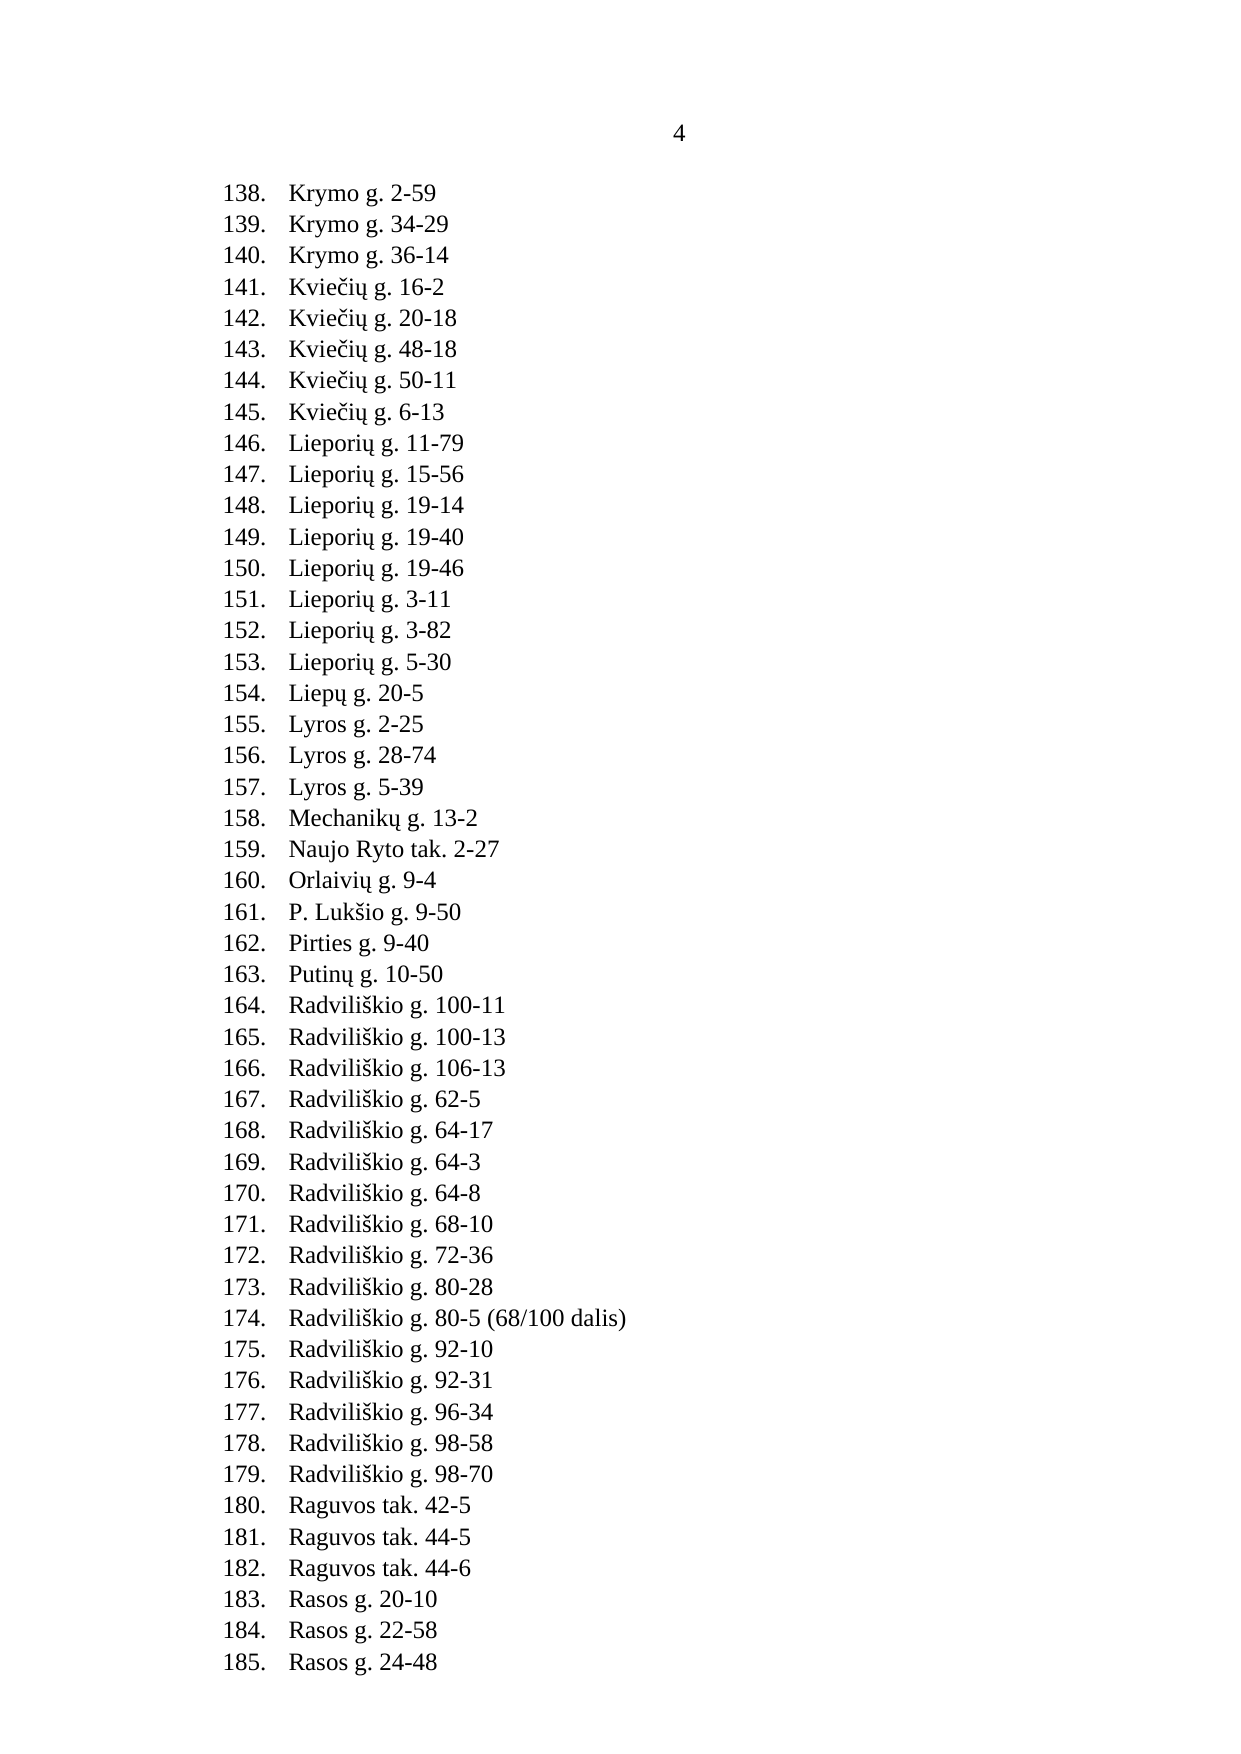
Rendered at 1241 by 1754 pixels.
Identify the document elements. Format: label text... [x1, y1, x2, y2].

table_cell Radviliškio g. 100-13 [277, 1019, 893, 1051]
table_cell 177. [177, 1394, 277, 1426]
table_cell 171. [177, 1207, 277, 1238]
table_cell 175. [177, 1332, 277, 1363]
table_cell Krymo g. 2-59 [277, 176, 893, 207]
table_cell 172. [177, 1238, 277, 1269]
table_cell 144. [177, 363, 277, 394]
table_cell Raguvos tak. 44-6 [277, 1551, 893, 1582]
table_cell Lieporių g. 3-11 [277, 582, 893, 613]
table_cell 139. [177, 207, 277, 238]
table_cell Rasos g. 22-58 [277, 1613, 893, 1644]
table_cell Lyros g. 28-74 [277, 738, 893, 769]
table_cell 150. [177, 551, 277, 582]
table_cell 140. [177, 238, 277, 269]
table_cell Raguvos tak. 42-5 [277, 1488, 893, 1519]
table_cell Lieporių g. 3-82 [277, 613, 893, 644]
table_cell Lieporių g. 5-30 [277, 644, 893, 676]
table_cell Radviliškio g. 96-34 [277, 1394, 893, 1426]
table_cell 165. [177, 1019, 277, 1051]
table_cell Krymo g. 36-14 [277, 238, 893, 269]
table_cell Radviliškio g. 80-28 [277, 1269, 893, 1301]
table_cell 156. [177, 738, 277, 769]
table_cell 161. [177, 894, 277, 926]
table_cell Orlaivių g. 9-4 [277, 863, 893, 894]
table_cell 141. [177, 269, 277, 301]
table_cell Mechanikų g. 13-2 [277, 801, 893, 832]
table_cell 153. [177, 644, 277, 676]
table_cell Radviliškio g. 92-10 [277, 1332, 893, 1363]
table_cell Radviliškio g. 92-31 [277, 1363, 893, 1394]
table_cell 142. [177, 301, 277, 332]
table_cell Radviliškio g. 64-3 [277, 1144, 893, 1176]
table_cell P. Lukšio g. 9-50 [277, 894, 893, 926]
table_cell Lieporių g. 19-14 [277, 488, 893, 519]
table_cell 181. [177, 1519, 277, 1551]
table_cell 185. [177, 1644, 277, 1676]
table_cell Radviliškio g. 100-11 [277, 988, 893, 1019]
table_cell 168. [177, 1113, 277, 1144]
table_cell 174. [177, 1301, 277, 1332]
table_cell Kviečių g. 16-2 [277, 269, 893, 301]
table_cell 184. [177, 1613, 277, 1644]
table_cell Liepų g. 20-5 [277, 676, 893, 707]
table_cell 183. [177, 1582, 277, 1613]
table_cell Radviliškio g. 98-58 [277, 1426, 893, 1457]
table_cell 182. [177, 1551, 277, 1582]
table_cell 167. [177, 1082, 277, 1113]
table_cell 157. [177, 769, 277, 801]
table_cell Kviečių g. 50-11 [277, 363, 893, 394]
table_cell Naujo Ryto tak. 2-27 [277, 832, 893, 863]
table_cell 162. [177, 926, 277, 957]
table_cell Kviečių g. 20-18 [277, 301, 893, 332]
table_cell 143. [177, 332, 277, 363]
table_cell Radviliškio g. 106-13 [277, 1051, 893, 1082]
table_cell Kviečių g. 48-18 [277, 332, 893, 363]
table_cell 158. [177, 801, 277, 832]
table_cell Lieporių g. 15-56 [277, 457, 893, 488]
table_cell Radviliškio g. 98-70 [277, 1457, 893, 1488]
table_cell 164. [177, 988, 277, 1019]
table_cell 154. [177, 676, 277, 707]
table_cell Radviliškio g. 72-36 [277, 1238, 893, 1269]
table_cell 179. [177, 1457, 277, 1488]
table_cell Radviliškio g. 62-5 [277, 1082, 893, 1113]
table_cell 159. [177, 832, 277, 863]
table_cell Radviliškio g. 80-5 (68/100 dalis) [277, 1301, 893, 1332]
table_cell 148. [177, 488, 277, 519]
table_cell 163. [177, 957, 277, 988]
table_cell 166. [177, 1051, 277, 1082]
table_cell Kviečių g. 6-13 [277, 394, 893, 426]
table_cell Rasos g. 24-48 [277, 1644, 893, 1676]
table_cell 145. [177, 394, 277, 426]
table_cell 173. [177, 1269, 277, 1301]
table_cell Lieporių g. 11-79 [277, 426, 893, 457]
table_cell Krymo g. 34-29 [277, 207, 893, 238]
table_cell Putinų g. 10-50 [277, 957, 893, 988]
table_cell 160. [177, 863, 277, 894]
table_cell 138. [177, 176, 277, 207]
table_cell Rasos g. 20-10 [277, 1582, 893, 1613]
table_cell 169. [177, 1144, 277, 1176]
table_cell Lieporių g. 19-46 [277, 551, 893, 582]
table_cell 178. [177, 1426, 277, 1457]
table_cell 152. [177, 613, 277, 644]
table_cell 147. [177, 457, 277, 488]
table_cell Lyros g. 2-25 [277, 707, 893, 738]
table_cell Pirties g. 9-40 [277, 926, 893, 957]
table_cell 170. [177, 1176, 277, 1207]
table_cell 151. [177, 582, 277, 613]
table_cell 155. [177, 707, 277, 738]
table_cell Radviliškio g. 64-17 [277, 1113, 893, 1144]
table_cell 180. [177, 1488, 277, 1519]
table_cell 146. [177, 426, 277, 457]
table_cell Radviliškio g. 68-10 [277, 1207, 893, 1238]
table_cell Raguvos tak. 44-5 [277, 1519, 893, 1551]
table_cell Lieporių g. 19-40 [277, 519, 893, 551]
table_cell Radviliškio g. 64-8 [277, 1176, 893, 1207]
table_cell 176. [177, 1363, 277, 1394]
table_cell 149. [177, 519, 277, 551]
table_cell Lyros g. 5-39 [277, 769, 893, 801]
